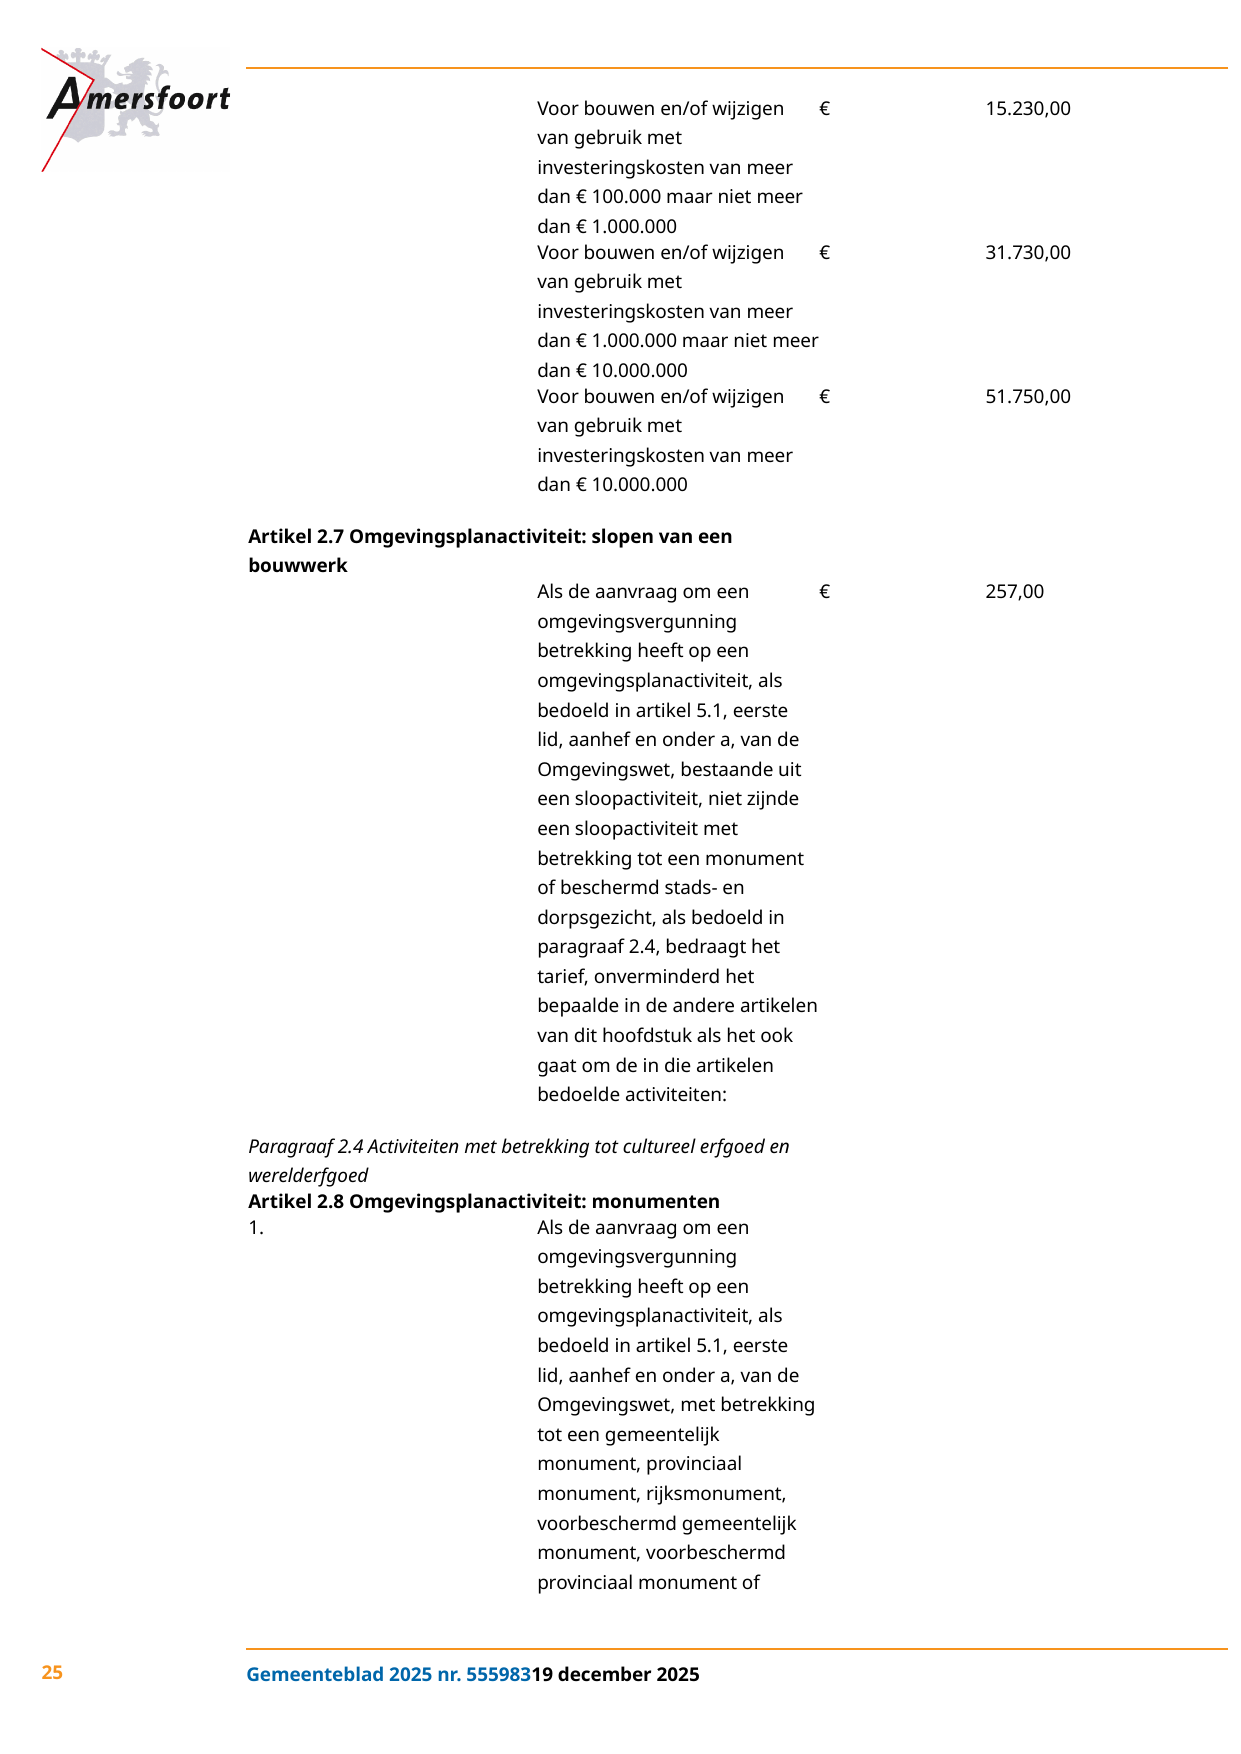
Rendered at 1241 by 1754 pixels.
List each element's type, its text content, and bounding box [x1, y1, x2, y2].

table_cell [985, 523, 1152, 578]
table_cell [819, 1133, 985, 1188]
table_cell [819, 1107, 985, 1133]
table_cell 31.730,00 [985, 239, 1152, 383]
table_cell [537, 498, 819, 523]
table_cell [248, 383, 537, 497]
table_cell Voor bouwen en/of wijzigen van gebruik met investeringskosten van meer dan € 100.000 maar niet meer dan € 1.000.000 [537, 95, 819, 239]
table_cell [537, 1107, 819, 1133]
table_cell Artikel 2.8 Omgevingsplanactiviteit: monumenten [248, 1188, 819, 1214]
table_cell [819, 1214, 985, 1594]
table_cell [248, 95, 537, 239]
table_cell Paragraaf 2.4 Activiteiten met betrekking tot cultureel erfgoed en werelderfgoed [248, 1133, 819, 1188]
table_cell [248, 579, 537, 1107]
picture [41, 47, 231, 172]
table_cell 51.750,00 [985, 383, 1152, 497]
table_cell [819, 523, 985, 578]
table_cell [985, 1214, 1152, 1594]
table_cell Als de aanvraag om een omgevingsvergunning betrekking heeft op een omgevingsplanactiviteit, als bedoeld in artikel 5.1, eerste lid, aanhef en onder a, van de Omgevingswet, bestaande uit een sloopactiviteit, niet zijnde een sloopactiviteit met betrekking tot een monument of beschermd stads- en dorpsgezicht, als bedoeld in paragraaf 2.4, bedraagt het tarief, onverminderd het bepaalde in de andere artikelen van dit hoofdstuk als het ook gaat om de in die artikelen bedoelde activiteiten: [537, 579, 819, 1107]
table_cell Voor bouwen en/of wijzigen van gebruik met investeringskosten van meer dan € 1.000.000 maar niet meer dan € 10.000.000 [537, 239, 819, 383]
table_cell [819, 498, 985, 523]
table_cell [819, 1188, 985, 1214]
table_cell Als de aanvraag om een omgevingsvergunning betrekking heeft op een omgevingsplanactiviteit, als bedoeld in artikel 5.1, eerste lid, aanhef en onder a, van de Omgevingswet, met betrekking tot een gemeentelijk monument, provinciaal monument, rijksmonument, voorbeschermd gemeentelijk monument, voorbeschermd provinciaal monument of [537, 1214, 819, 1594]
table_cell 15.230,00 [985, 95, 1152, 239]
table_cell [985, 1107, 1152, 1133]
table_cell € [819, 239, 985, 383]
table_cell Voor bouwen en/of wijzigen van gebruik met investeringskosten van meer dan € 10.000.000 [537, 383, 819, 497]
table_cell € [819, 95, 985, 239]
table_cell [985, 1133, 1152, 1188]
table_cell 257,00 [985, 579, 1152, 1107]
table_cell Artikel 2.7 Omgevingsplanactiviteit: slopen van een bouwwerk [248, 523, 819, 578]
table_cell [985, 1188, 1152, 1214]
table_cell [248, 498, 537, 523]
table_cell [248, 1107, 537, 1133]
table_cell 1. [248, 1214, 537, 1594]
table_cell [248, 239, 537, 383]
table_cell € [819, 383, 985, 497]
table_cell € [819, 579, 985, 1107]
table_cell [985, 498, 1152, 523]
